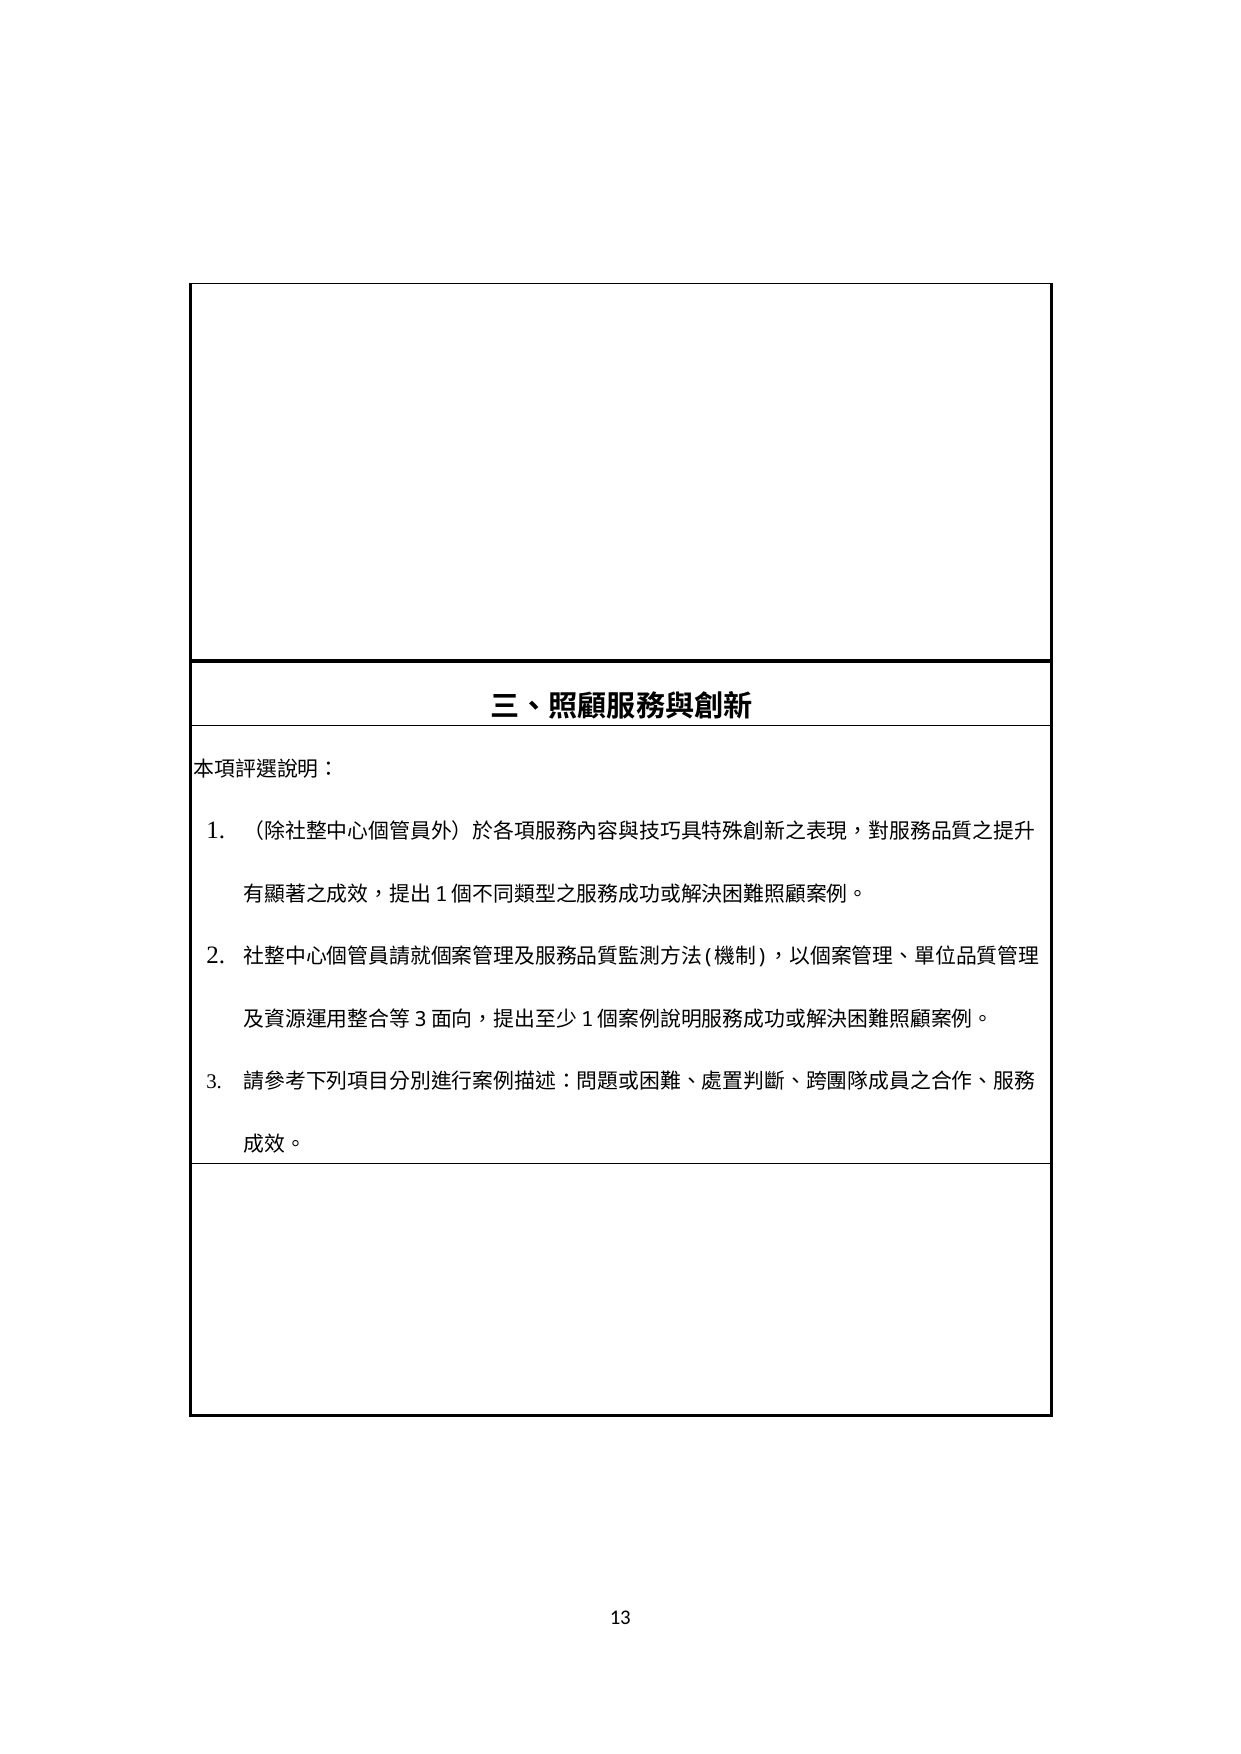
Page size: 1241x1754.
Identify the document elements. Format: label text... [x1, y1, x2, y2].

table_cell 本項評選說明： （除社整中心個管員外）於各項服務內容與技巧具特殊創新之表現，對服務品質之提升有顯著之成效，提出1個不同類型之服務成功或解決困難照顧案例。 社整中心個管員請就個案管理及服務品質監測方法(機制)，以個案管理、單位品質管理及資源運用整合等3面向，提出至少1個案例說明服務成功或解決困難照顧案例。 請參考下列項目分別進行案例描述：問題或困難、處置判斷、跨團隊成員之合作、服務成效。 [192, 726, 1050, 1163]
table_cell [192, 284, 1050, 659]
table_cell 三、照顧服務與創新 [192, 663, 1050, 725]
table_cell [192, 1164, 1050, 1413]
